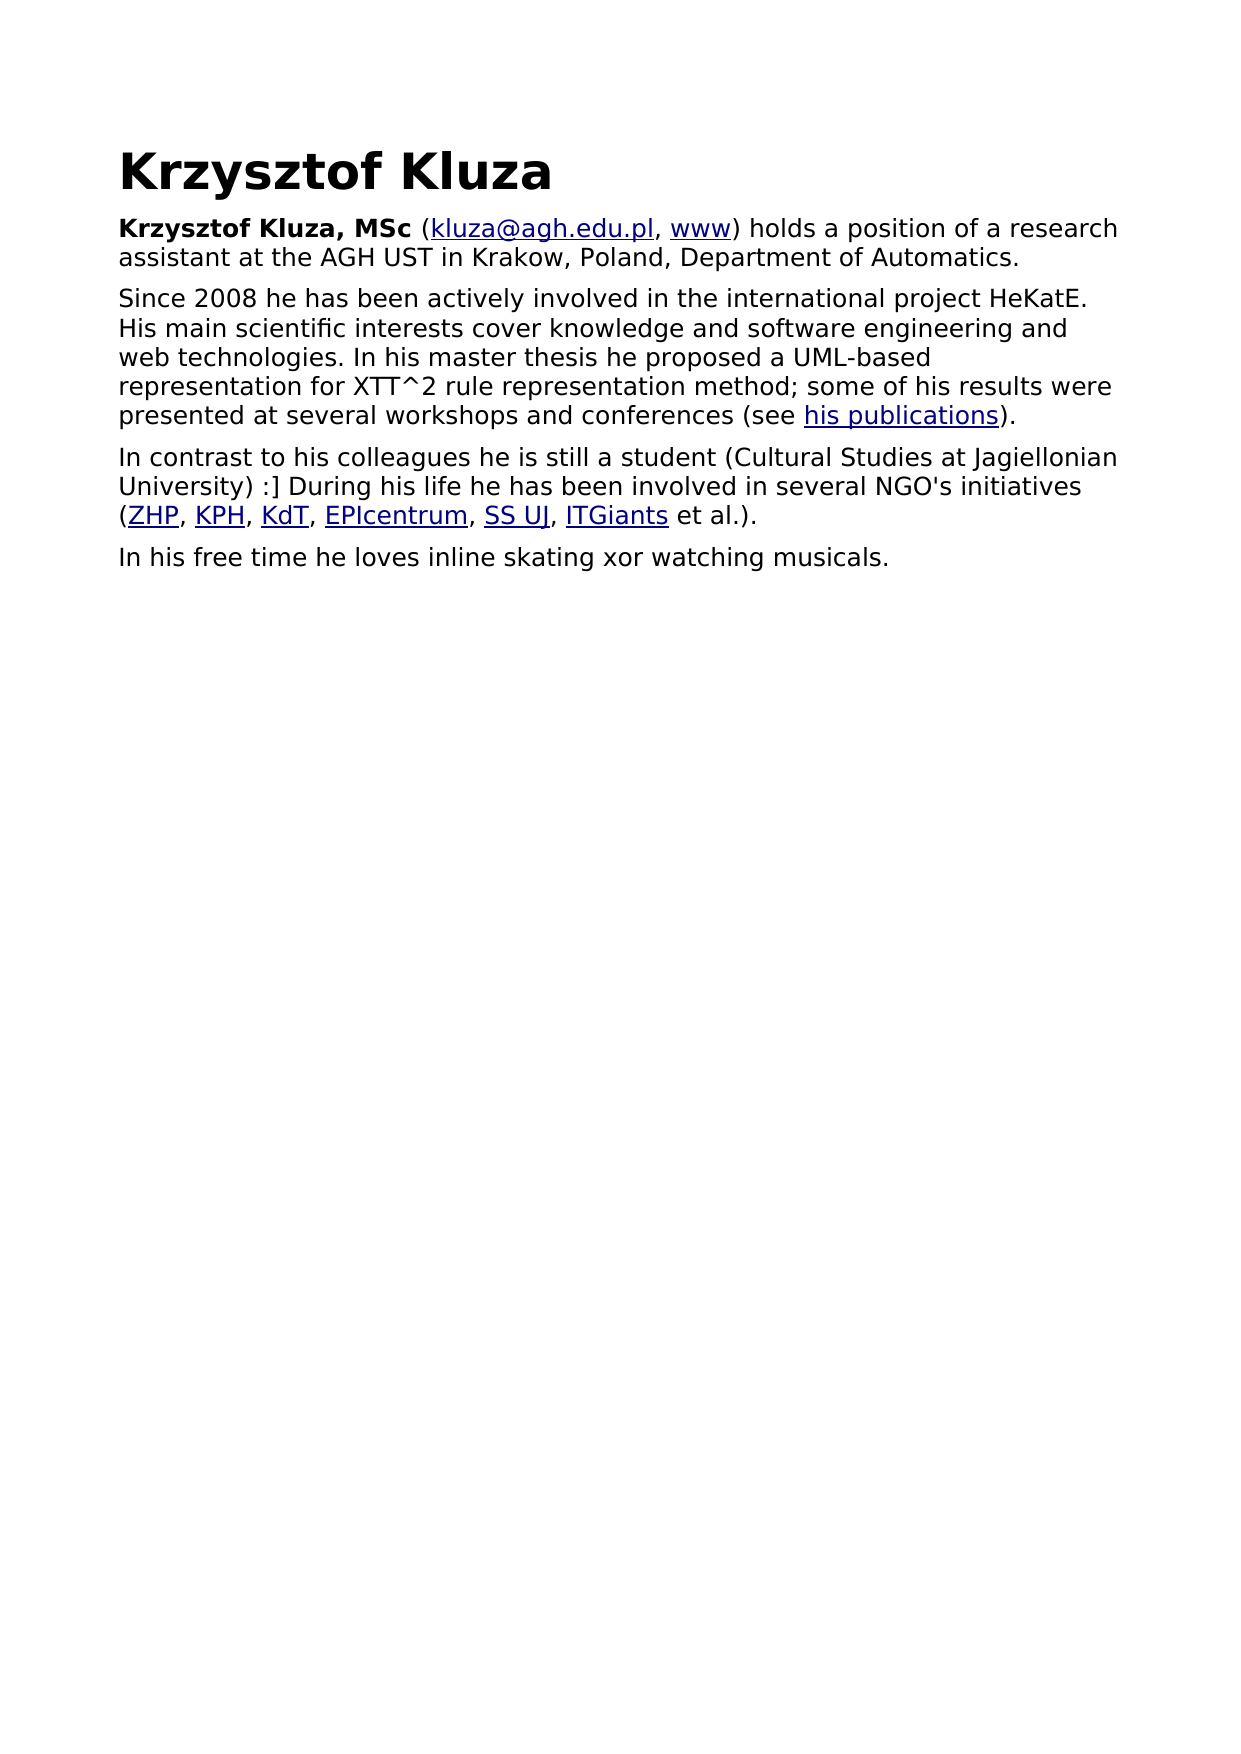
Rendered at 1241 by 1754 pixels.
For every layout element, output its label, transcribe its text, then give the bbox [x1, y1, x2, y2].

text Krzysztof Kluza, MSc (kluza@agh.edu.pl, www) holds a position of a research assistant at the AGH UST in Krakow, Poland, Department of Automatics. [118, 214, 1122, 272]
text In contrast to his colleagues he is still a student (Cultural Studies at Jagiellonian University) :] During his life he has been involved in several NGO's initiatives (ZHP, KPH, KdT, EPIcentrum, SS UJ, ITGiants et al.). [118, 443, 1122, 531]
text Since 2008 he has been actively involved in the international project HeKatE. His main scientific interests cover knowledge and software engineering and web technologies. In his master thesis he proposed a UML-based representation for XTT^2 rule representation method; some of his results were presented at several workshops and conferences (see his publications). [118, 285, 1122, 431]
subtitle Krzysztof Kluza [118, 143, 1122, 201]
text In his free time he loves inline skating xor watching musicals. [118, 543, 1122, 572]
